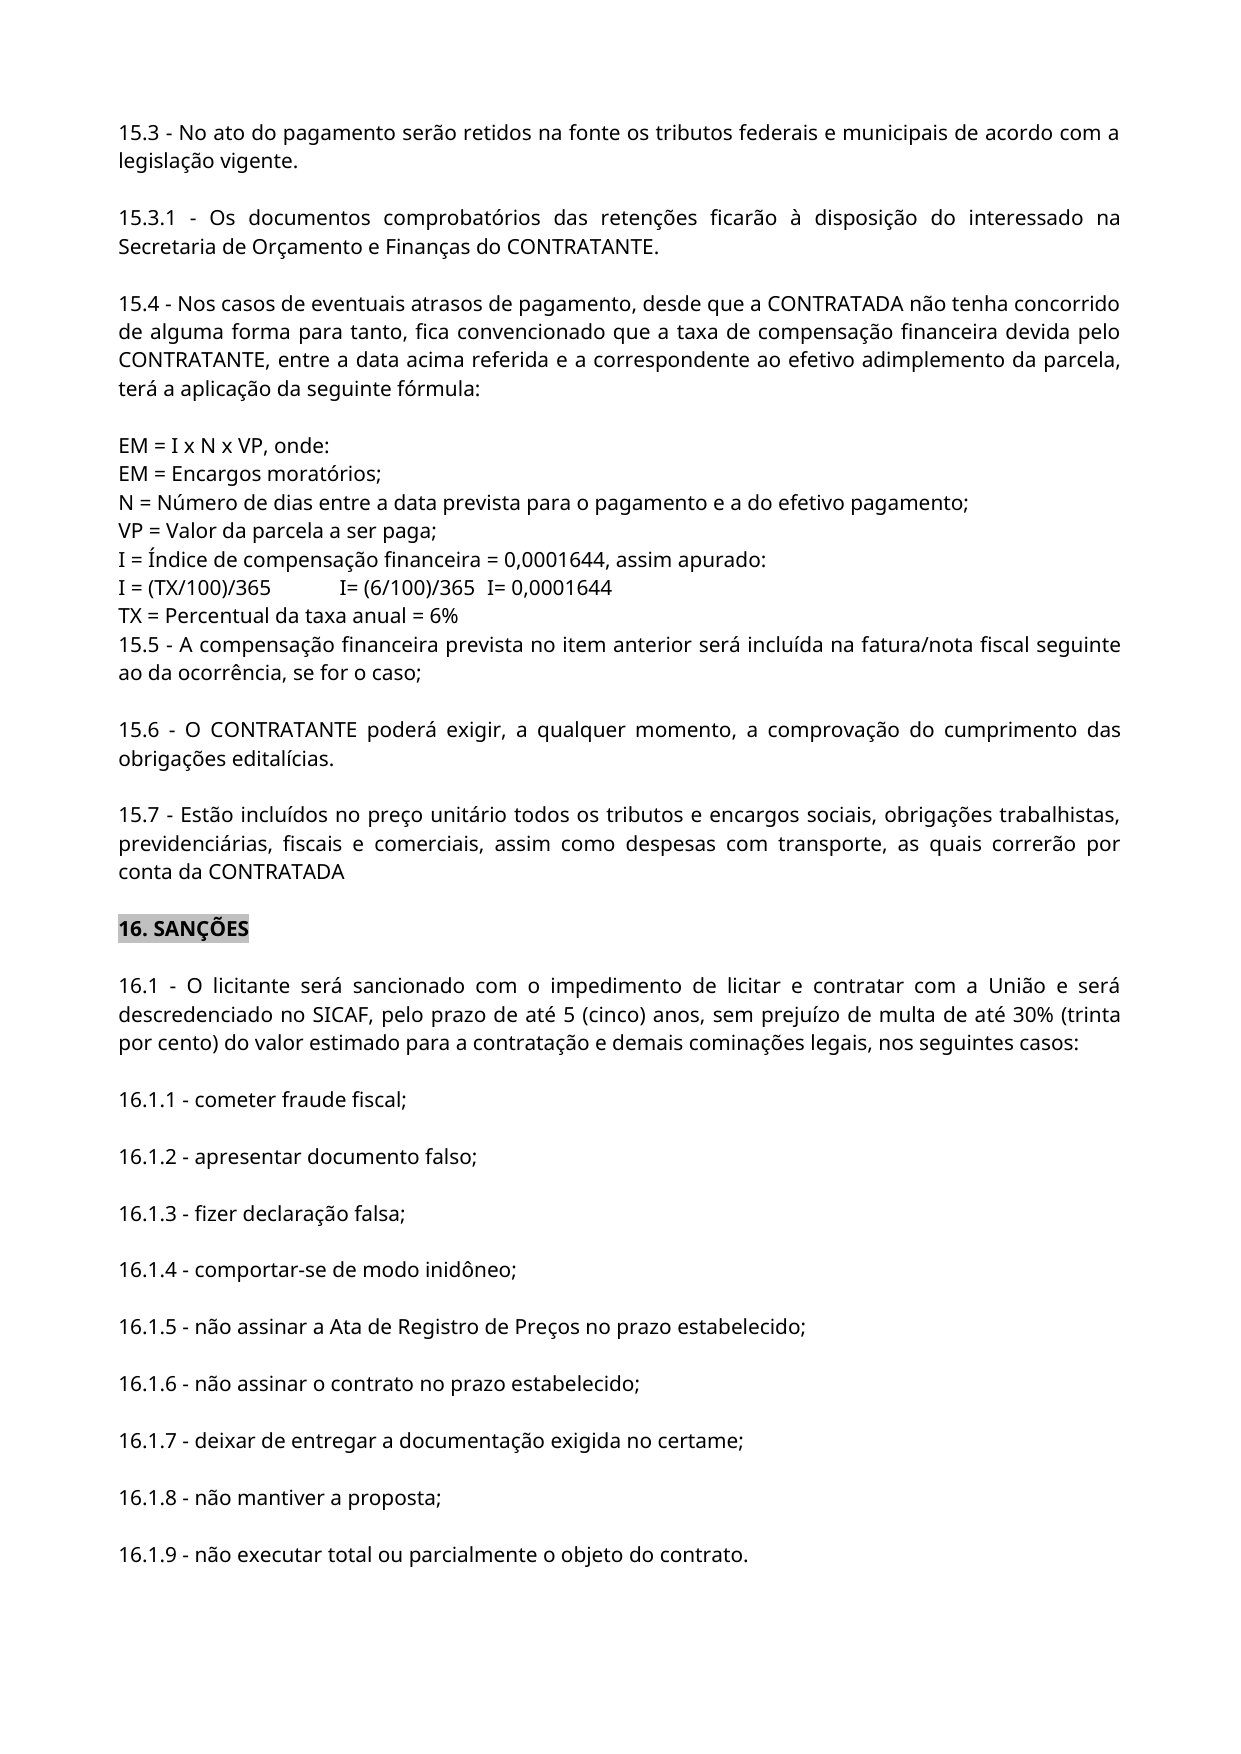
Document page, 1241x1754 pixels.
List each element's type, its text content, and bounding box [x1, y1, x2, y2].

text I = Índice de compensação financeira = 0,0001644, assim apurado: [118, 545, 1122, 573]
text 16.1.1 - cometer fraude fiscal; [118, 1085, 1122, 1113]
text 16.1.6 - não assinar o contrato no prazo estabelecido; [118, 1369, 1122, 1398]
text 15.4 - Nos casos de eventuais atrasos de pagamento, desde que a CONTRATADA não tenha concorrido de alguma forma para tanto, fica convencionado que a taxa de compensação financeira devida pelo CONTRATANTE, entre a data acima referida e a correspondente ao efetivo adimplemento da parcela, terá a aplicação da seguinte fórmula: [118, 289, 1122, 402]
text 16.1.8 - não mantiver a proposta; [118, 1483, 1122, 1512]
text 16.1.3 - fizer declaração falsa; [118, 1199, 1122, 1227]
text 15.7 - Estão incluídos no preço unitário todos os tributos e encargos sociais, obrigações trabalhistas, previdenciárias, fiscais e comerciais, assim como despesas com transporte, as quais correrão por conta da CONTRATADA [118, 801, 1122, 886]
text 16. SANÇÕES [118, 914, 1122, 943]
text 16.1.7 - deixar de entregar a documentação exigida no certame; [118, 1426, 1122, 1455]
text 16.1.5 - não assinar a Ata de Registro de Preços no prazo estabelecido; [118, 1312, 1122, 1341]
text EM = I x N x VP, onde: [118, 431, 1122, 459]
text 15.6 - O CONTRATANTE poderá exigir, a qualquer momento, a comprovação do cumprimento das obrigações editalícias. [118, 715, 1122, 772]
text 15.3.1 - Os documentos comprobatórios das retenções ficarão à disposição do interessado na Secretaria de Orçamento e Finanças do CONTRATANTE. [118, 203, 1122, 260]
text I = (TX/100)/365 I= (6/100)/365 I= 0,0001644 [118, 573, 1122, 602]
text 15.3 - No ato do pagamento serão retidos na fonte os tributos federais e municipais de acordo com a legislação vigente. [118, 118, 1122, 175]
text VP = Valor da parcela a ser paga; [118, 516, 1122, 545]
text EM = Encargos moratórios; [118, 459, 1122, 488]
text TX = Percentual da taxa anual = 6% [118, 602, 1122, 630]
text 16.1.4 - comportar-se de modo inidôneo; [118, 1256, 1122, 1284]
text N = Número de dias entre a data prevista para o pagamento e a do efetivo pagamento; [118, 488, 1122, 516]
text 16.1.2 - apresentar documento falso; [118, 1142, 1122, 1170]
text 16.1.9 - não executar total ou parcialmente o objeto do contrato. [118, 1540, 1122, 1568]
text 16.1 - O licitante será sancionado com o impedimento de licitar e contratar com a União e será descredenciado no SICAF, pelo prazo de até 5 (cinco) anos, sem prejuízo de multa de até 30% (trinta por cento) do valor estimado para a contratação e demais cominações legais, nos seguintes casos: [118, 971, 1122, 1057]
text 15.5 - A compensação financeira prevista no item anterior será incluída na fatura/nota fiscal seguinte ao da ocorrência, se for o caso; [118, 630, 1122, 687]
